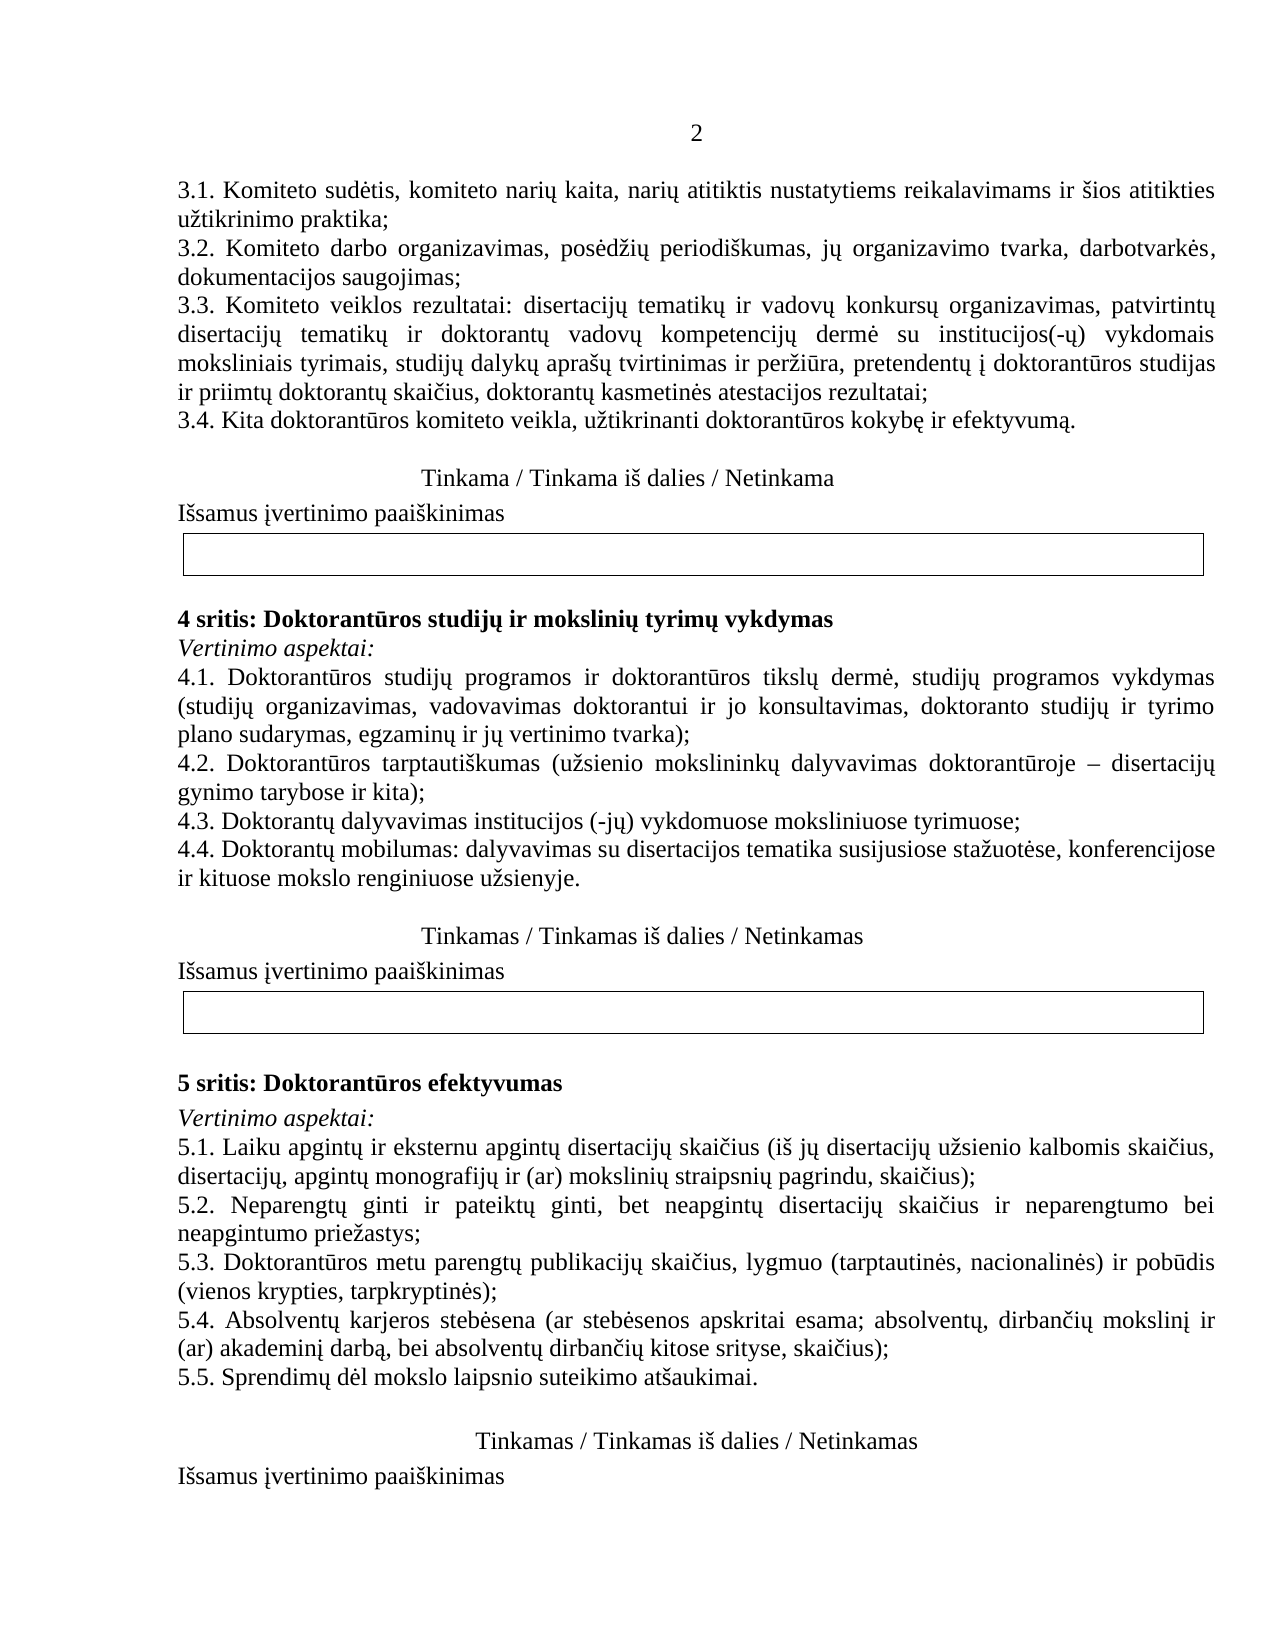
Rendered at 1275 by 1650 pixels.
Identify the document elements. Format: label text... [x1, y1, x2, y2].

text 3.3. Komiteto veiklos rezultatai: disertacijų tematikų ir vadovų konkursų organizavimas, patvirtintų disertacijų tematikų ir doktorantų vadovų kompetencijų dermė su institucijos(-ų) vykdomais moksliniais tyrimais, studijų dalykų aprašų tvirtinimas ir peržiūra, pretendentų į doktorantūros studijas ir priimtų doktorantų skaičius, doktorantų kasmetinės atestacijos rezultatai; [177, 291, 1216, 406]
text Išsamus įvertinimo paaiškinimas [177, 1461, 1216, 1490]
text 3.2. Komiteto darbo organizavimas, posėdžių periodiškumas, jų organizavimo tvarka, darbotvarkės, dokumentacijos saugojimas; [177, 233, 1216, 291]
text Tinkamas / Tinkamas iš dalies / Netinkamas [413, 921, 1216, 949]
text 3.1. Komiteto sudėtis, komiteto narių kaita, narių atitiktis nustatytiems reikalavimams ir šios atitikties užtikrinimo praktika; [177, 176, 1216, 233]
text 5.4. Absolventų karjeros stebėsena (ar stebėsenos apskritai esama; absolventų, dirbančių mokslinį ir (ar) akademinį darbą, bei absolventų dirbančių kitose srityse, skaičius); [177, 1305, 1216, 1362]
text Tinkama / Tinkama iš dalies / Netinkama [413, 463, 1216, 492]
text 4.2. Doktorantūros tarptautiškumas (užsienio mokslininkų dalyvavimas doktorantūroje – disertacijų gynimo tarybose ir kita); [177, 748, 1216, 806]
text 5.2. Neparengtų ginti ir pateiktų ginti, bet neapgintų disertacijų skaičius ir neparengtumo bei neapgintumo priežastys; [177, 1190, 1216, 1247]
table_header [184, 992, 1203, 1032]
text Išsamus įvertinimo paaiškinimas [177, 956, 1216, 984]
text 3.4. Kita doktorantūros komiteto veikla, užtikrinanti doktorantūros kokybę ir efektyvumą. [177, 406, 1216, 434]
text Vertinimo aspektai: [177, 633, 1216, 662]
text Tinkamas / Tinkamas iš dalies / Netinkamas [177, 1426, 1216, 1455]
text 5 sritis: Doktorantūros efektyvumas [177, 1068, 1216, 1097]
text 4.1. Doktorantūros studijų programos ir doktorantūros tikslų dermė, studijų programos vykdymas (studijų organizavimas, vadovavimas doktorantui ir jo konsultavimas, doktoranto studijų ir tyrimo plano sudarymas, egzaminų ir jų vertinimo tvarka); [177, 662, 1216, 748]
table_header [184, 534, 1203, 575]
text Išsamus įvertinimo paaiškinimas [177, 498, 1216, 527]
text 4 sritis: Doktorantūros studijų ir mokslinių tyrimų vykdymas [177, 604, 1216, 633]
text 5.1. Laiku apgintų ir eksternu apgintų disertacijų skaičius (iš jų disertacijų užsienio kalbomis skaičius, disertacijų, apgintų monografijų ir (ar) mokslinių straipsnių pagrindu, skaičius); [177, 1132, 1216, 1190]
text 4.3. Doktorantų dalyvavimas institucijos (-jų) vykdomuose moksliniuose tyrimuose; [177, 806, 1216, 834]
text 4.4. Doktorantų mobilumas: dalyvavimas su disertacijos tematika susijusiose stažuotėse, konferencijose ir kituose mokslo renginiuose užsienyje. [177, 834, 1216, 892]
text 5.5. Sprendimų dėl mokslo laipsnio suteikimo atšaukimai. [177, 1362, 1216, 1391]
text Vertinimo aspektai: [177, 1103, 1216, 1132]
text 5.3. Doktorantūros metu parengtų publikacijų skaičius, lygmuo (tarptautinės, nacionalinės) ir pobūdis (vienos krypties, tarpkryptinės); [177, 1247, 1216, 1305]
